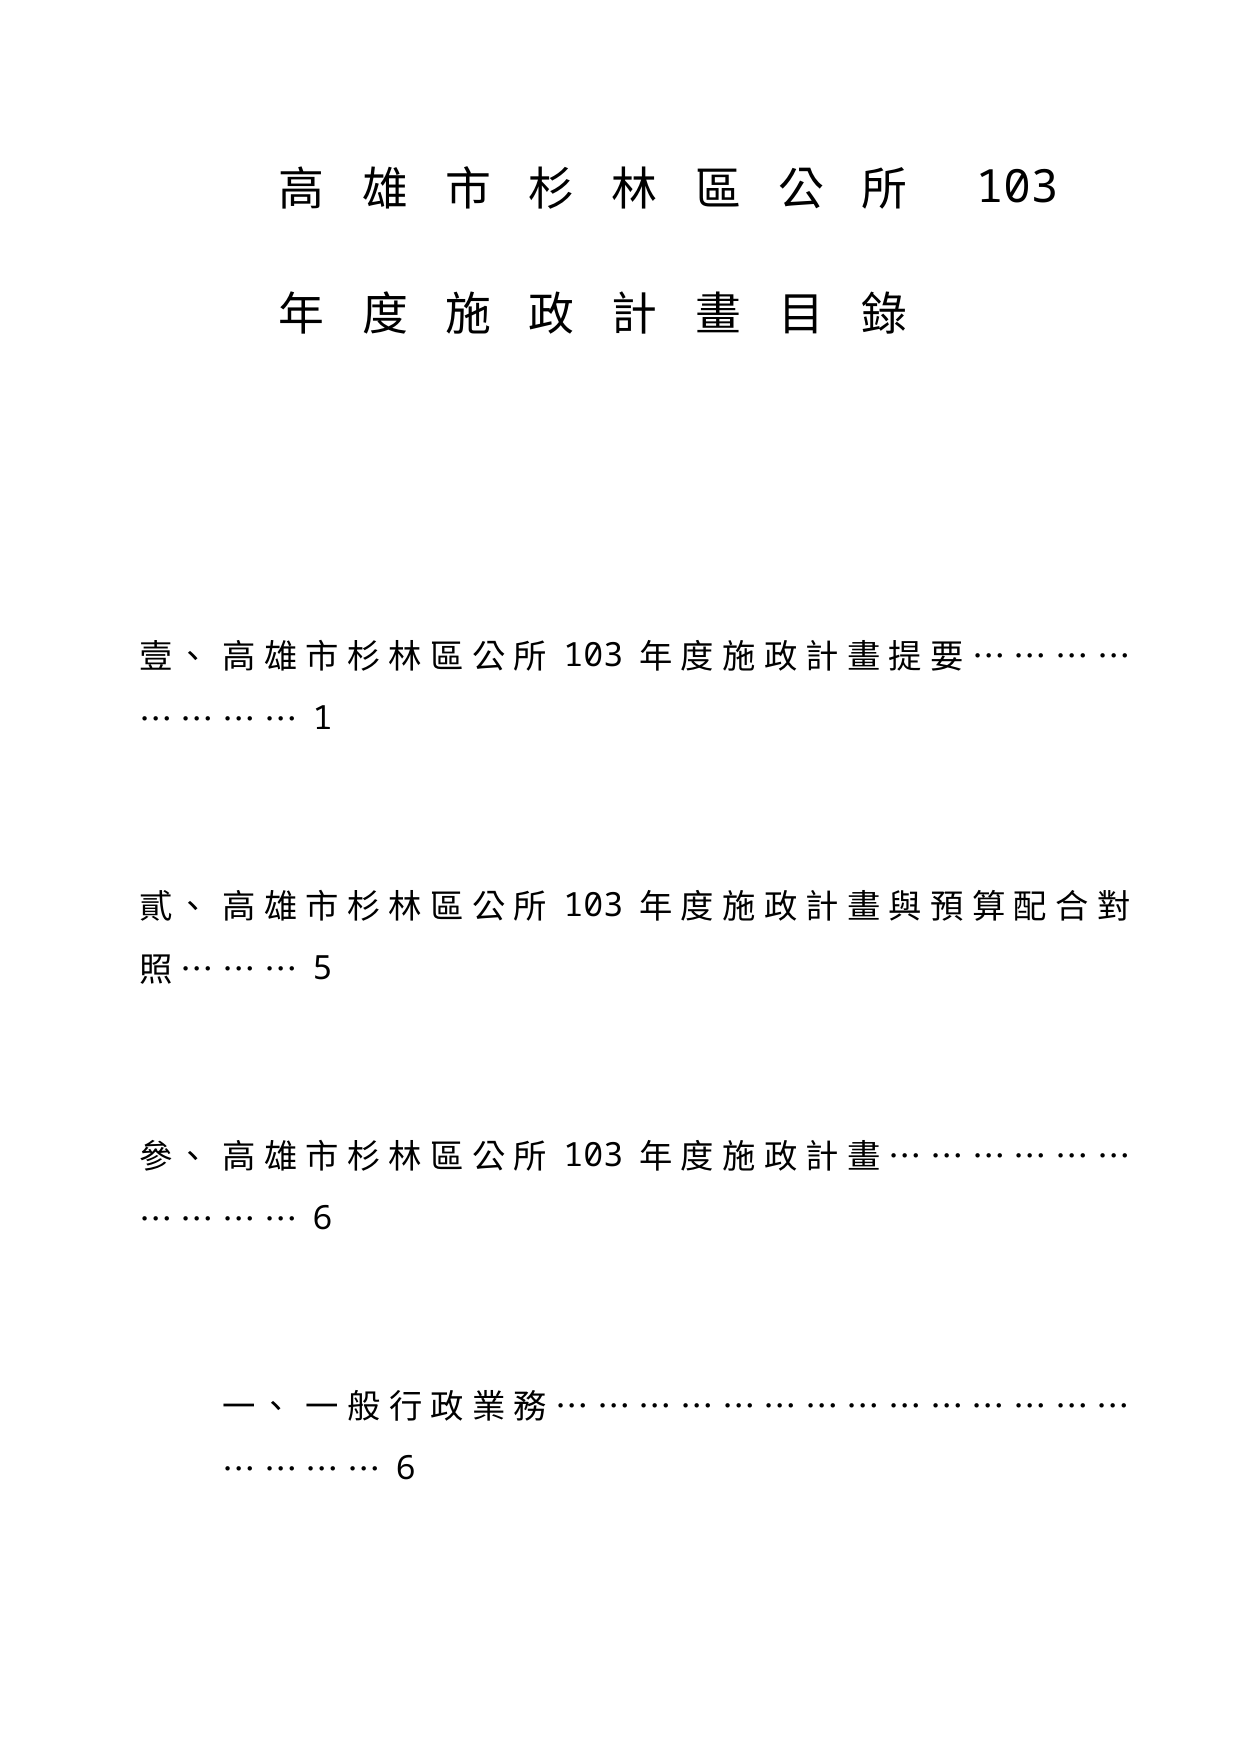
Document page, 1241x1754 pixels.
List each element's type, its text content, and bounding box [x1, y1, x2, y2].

text 貳、高雄市杉林區公所103年度施政計畫與預算配合對照………5 [135, 862, 1135, 987]
text 壹、高雄市杉林區公所103年度施政計畫提要……………………1 [135, 612, 1135, 737]
text 參、高雄市杉林區公所103年度施政計畫…………………………6 [135, 1112, 1135, 1237]
text 一、一般行政業務………………………………………………6 [191, 1362, 1135, 1487]
text 高雄市杉林區公所 103 年度施政計畫目錄 [240, 112, 1135, 362]
